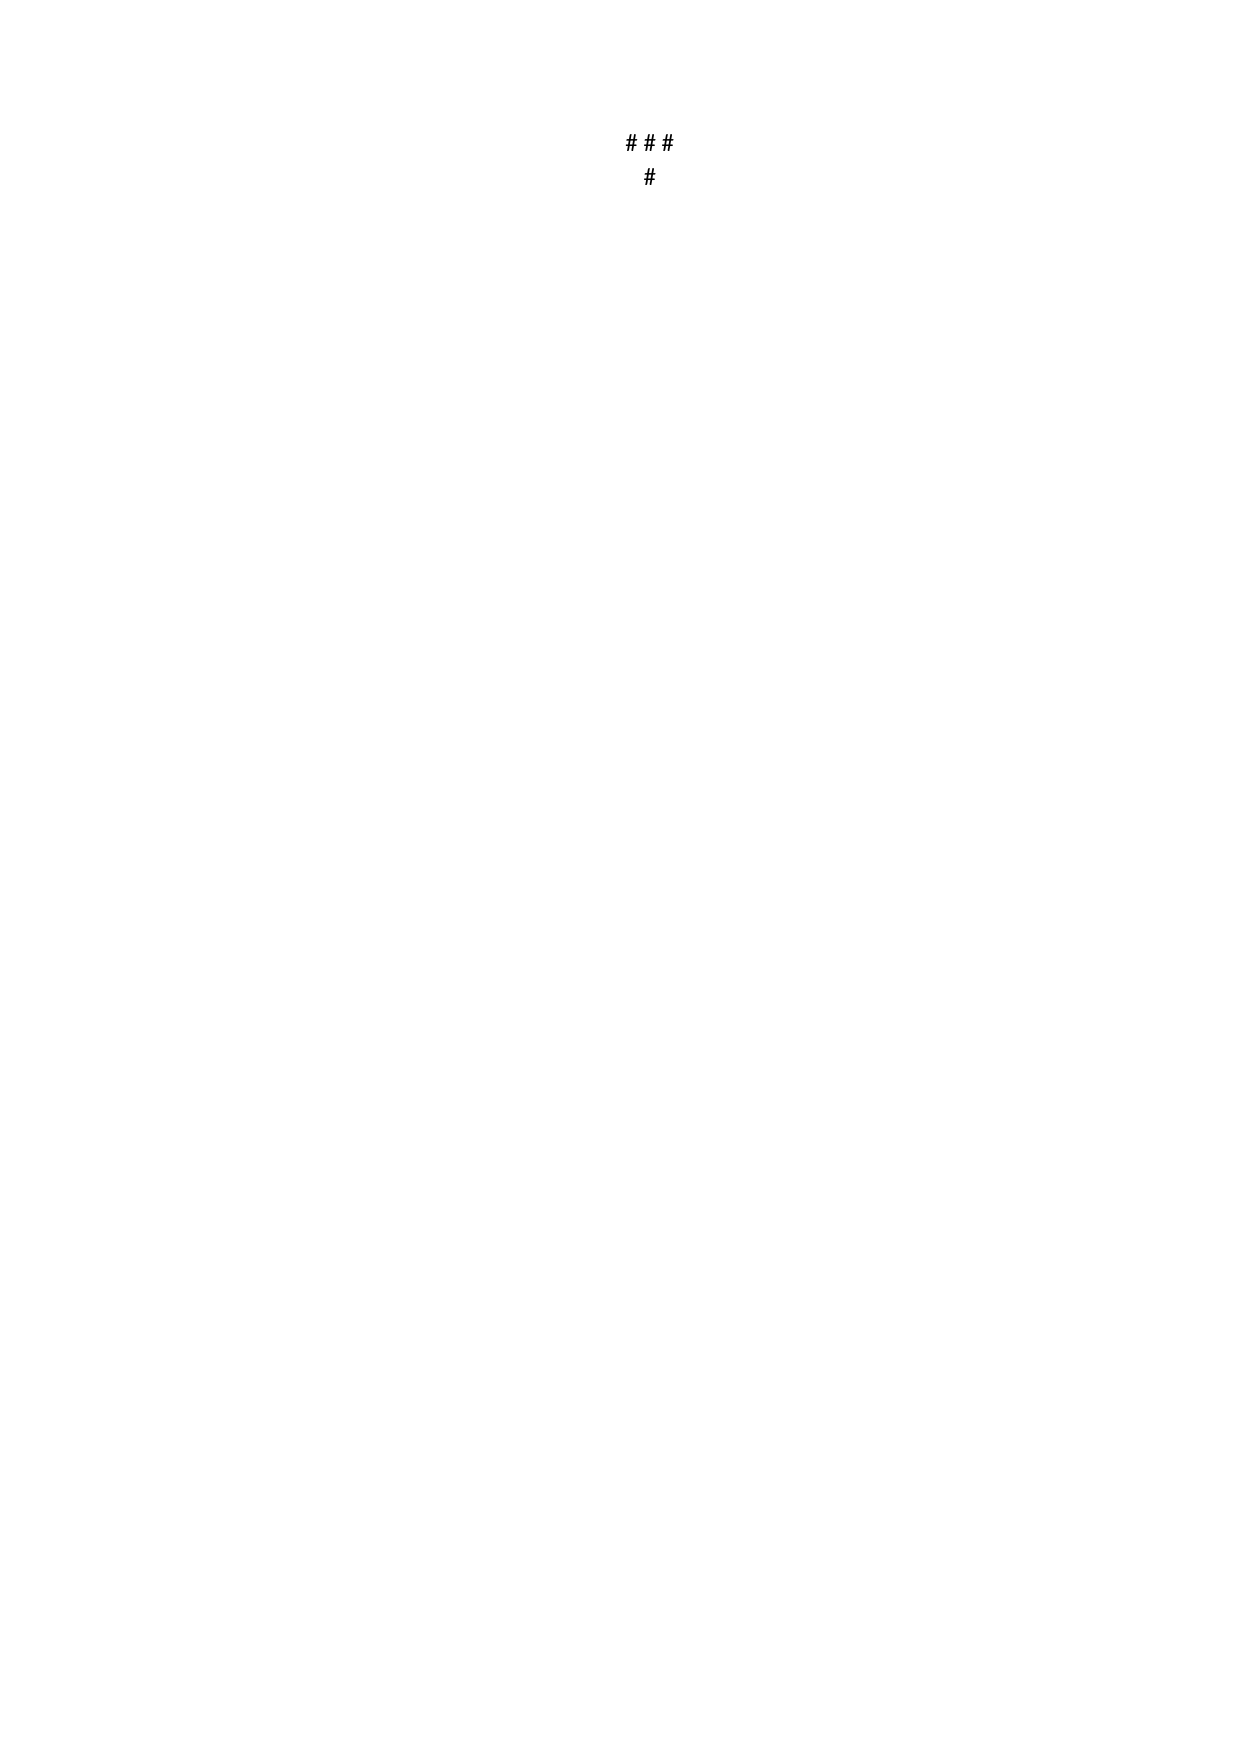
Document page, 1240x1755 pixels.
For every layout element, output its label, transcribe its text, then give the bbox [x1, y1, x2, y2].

text # # # # [625, 127, 674, 191]
